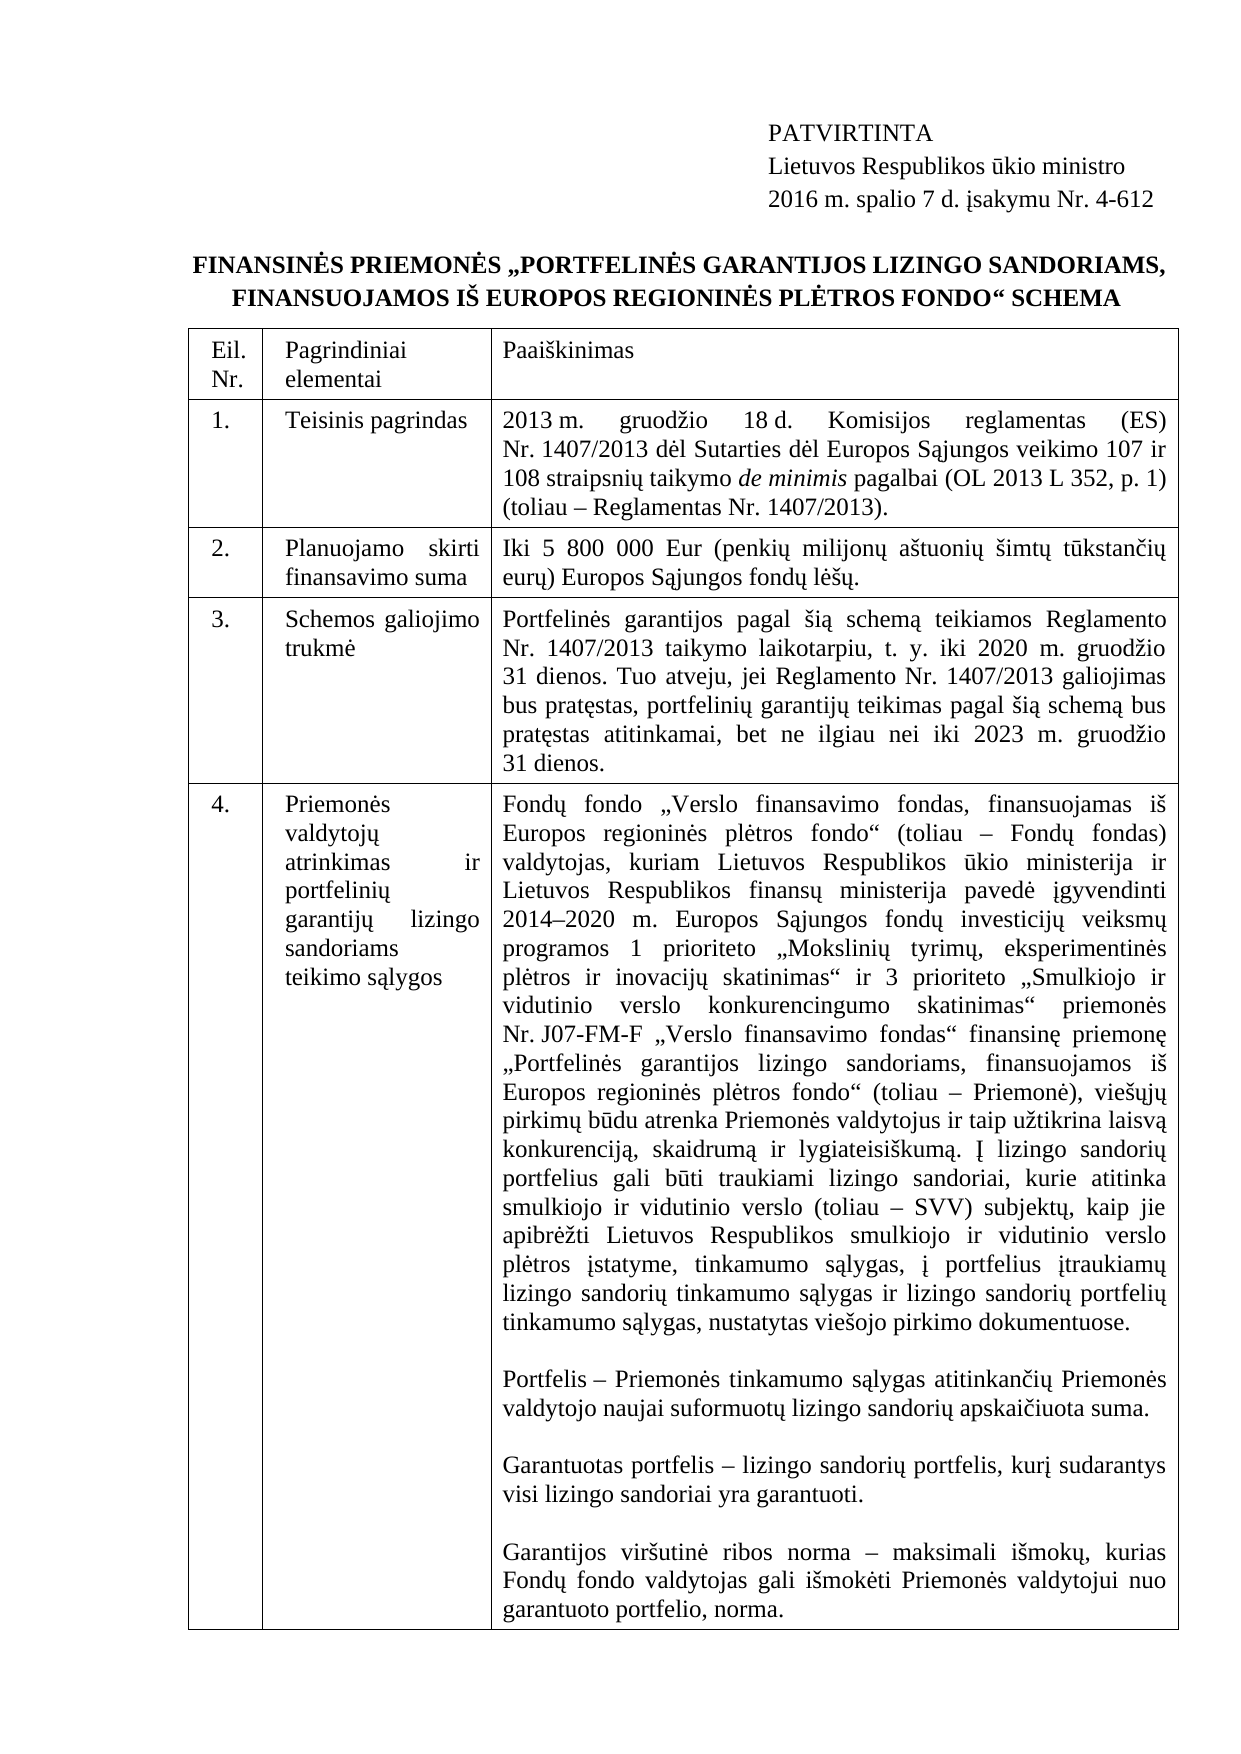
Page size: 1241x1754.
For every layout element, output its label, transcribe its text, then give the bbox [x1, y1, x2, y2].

table_cell 4. [189, 784, 262, 1629]
table_header Pagrindiniai elementai [263, 329, 491, 399]
text Lietuvos Respublikos ūkio ministro [768, 151, 1181, 180]
table_cell Fondų fondo „Verslo finansavimo fondas, finansuojamas iš Europos regioninės plėtros fondo“ (toliau – Fondų fondas) valdytojas, kuriam Lietuvos Respublikos ūkio ministerija ir Lietuvos Respublikos finansų ministerija pavedė įgyvendinti 2014–2020 m. Europos Sąjungos fondų investicijų veiksmų programos 1 prioriteto „Mokslinių tyrimų, eksperimentinės plėtros ir inovacijų skatinimas“ ir 3 prioriteto „Smulkiojo ir vidutinio verslo konkurencingumo skatinimas“ priemonės Nr. J07-FM-F „Verslo finansavimo fondas“ finansinę priemonę „Portfelinės garantijos lizingo sandoriams, finansuojamos iš Europos regioninės plėtros fondo“ (toliau – Priemonė), viešųjų pirkimų būdu atrenka Priemonės valdytojus ir taip užtikrina laisvą konkurenciją, skaidrumą ir lygiateisiškumą. Į lizingo sandorių portfelius gali būti traukiami lizingo sandoriai, kurie atitinka smulkiojo ir vidutinio verslo (toliau – SVV) subjektų, kaip jie apibrėžti Lietuvos Respublikos smulkiojo ir vidutinio verslo plėtros įstatyme, tinkamumo sąlygas, į portfelius įtraukiamų lizingo sandorių tinkamumo sąlygas ir lizingo sandorių portfelių tinkamumo sąlygas, nustatytas viešojo pirkimo dokumentuose. Portfelis – Priemonės tinkamumo sąlygas atitinkančių Priemonės valdytojo naujai suformuotų lizingo sandorių apskaičiuota suma. Garantuotas portfelis – lizingo sandorių portfelis, kurį sudarantys visi lizingo sandoriai yra garantuoti. Garantijos viršutinė ribos norma – maksimali išmokų, kurias Fondų fondo valdytojas gali išmokėti Priemonės valdytojui nuo garantuoto portfelio, norma. [492, 784, 1178, 1629]
table_cell 2. [189, 528, 262, 597]
table_cell 2013 m. gruodžio 18 d. Komisijos reglamentas (ES) Nr. 1407/2013 dėl Sutarties dėl Europos Sąjungos veikimo 107 ir 108 straipsnių taikymo de minimis pagalbai (OL 2013 L 352, p. 1) (toliau – Reglamentas Nr. 1407/2013). [492, 400, 1178, 527]
text PATVIRTINTA [768, 118, 1181, 147]
table_cell 1. [189, 400, 262, 527]
table_cell Planuojamo skirti finansavimo suma [263, 528, 491, 597]
table_cell Schemos galiojimo trukmė [263, 598, 491, 782]
table_cell 3. [189, 598, 262, 782]
table_header Eil. Nr. [189, 329, 262, 399]
table_header Paaiškinimas [492, 329, 1178, 399]
table_cell Teisinis pagrindas [263, 400, 491, 527]
table_cell Priemonės valdytojų atrinkimas ir portfelinių garantijų lizingo sandoriams teikimo sąlygos [263, 784, 491, 1629]
text 2016 m. spalio 7 d. įsakymu Nr. 4-612 [768, 184, 1181, 213]
table_cell Iki 5 800 000 Eur (penkių milijonų aštuonių šimtų tūkstančių eurų) Europos Sąjungos fondų lėšų. [492, 528, 1178, 597]
table_cell Portfelinės garantijos pagal šią schemą teikiamos Reglamento Nr. 1407/2013 taikymo laikotarpiu, t. y. iki 2020 m. gruodžio 31 dienos. Tuo atveju, jei Reglamento Nr. 1407/2013 galiojimas bus pratęstas, portfelinių garantijų teikimas pagal šią schemą bus pratęstas atitinkamai, bet ne ilgiau nei iki 2023 m. gruodžio 31 dienos. [492, 598, 1178, 782]
text FINANSINĖS PRIEMONĖS „PORTFELINĖS GARANTIJOS LIZINGo SANDORIAMS, FINANSUOJAMOS IŠ EUROPOS REGIONINĖS PLĖTROS FONDO“ schema [177, 250, 1181, 312]
